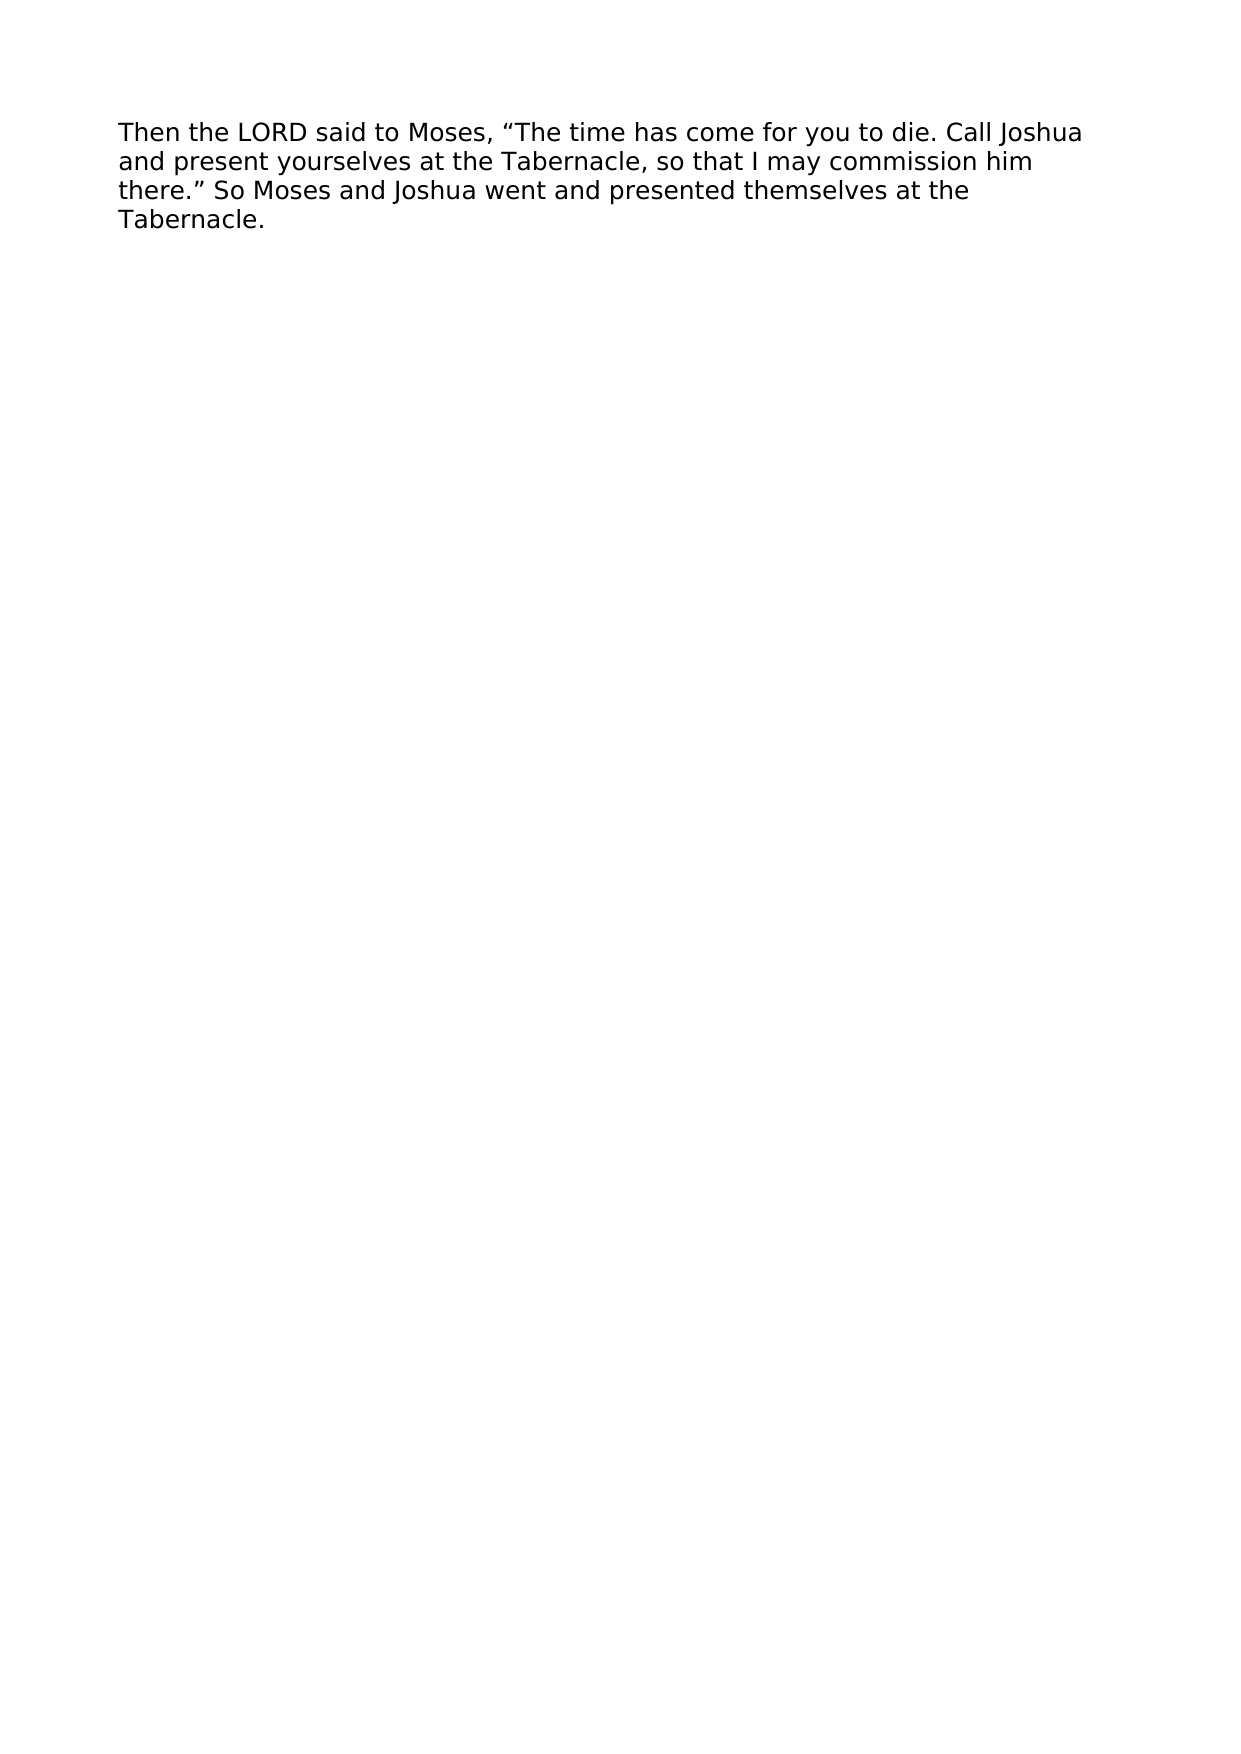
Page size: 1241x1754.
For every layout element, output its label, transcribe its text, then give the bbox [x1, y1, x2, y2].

text Then the LORD said to Moses, “The time has come for you to die. Call Joshua and present yourselves at the Tabernacle, so that I may commission him there.” So Moses and Joshua went and presented themselves at the Tabernacle. [118, 118, 1122, 235]
